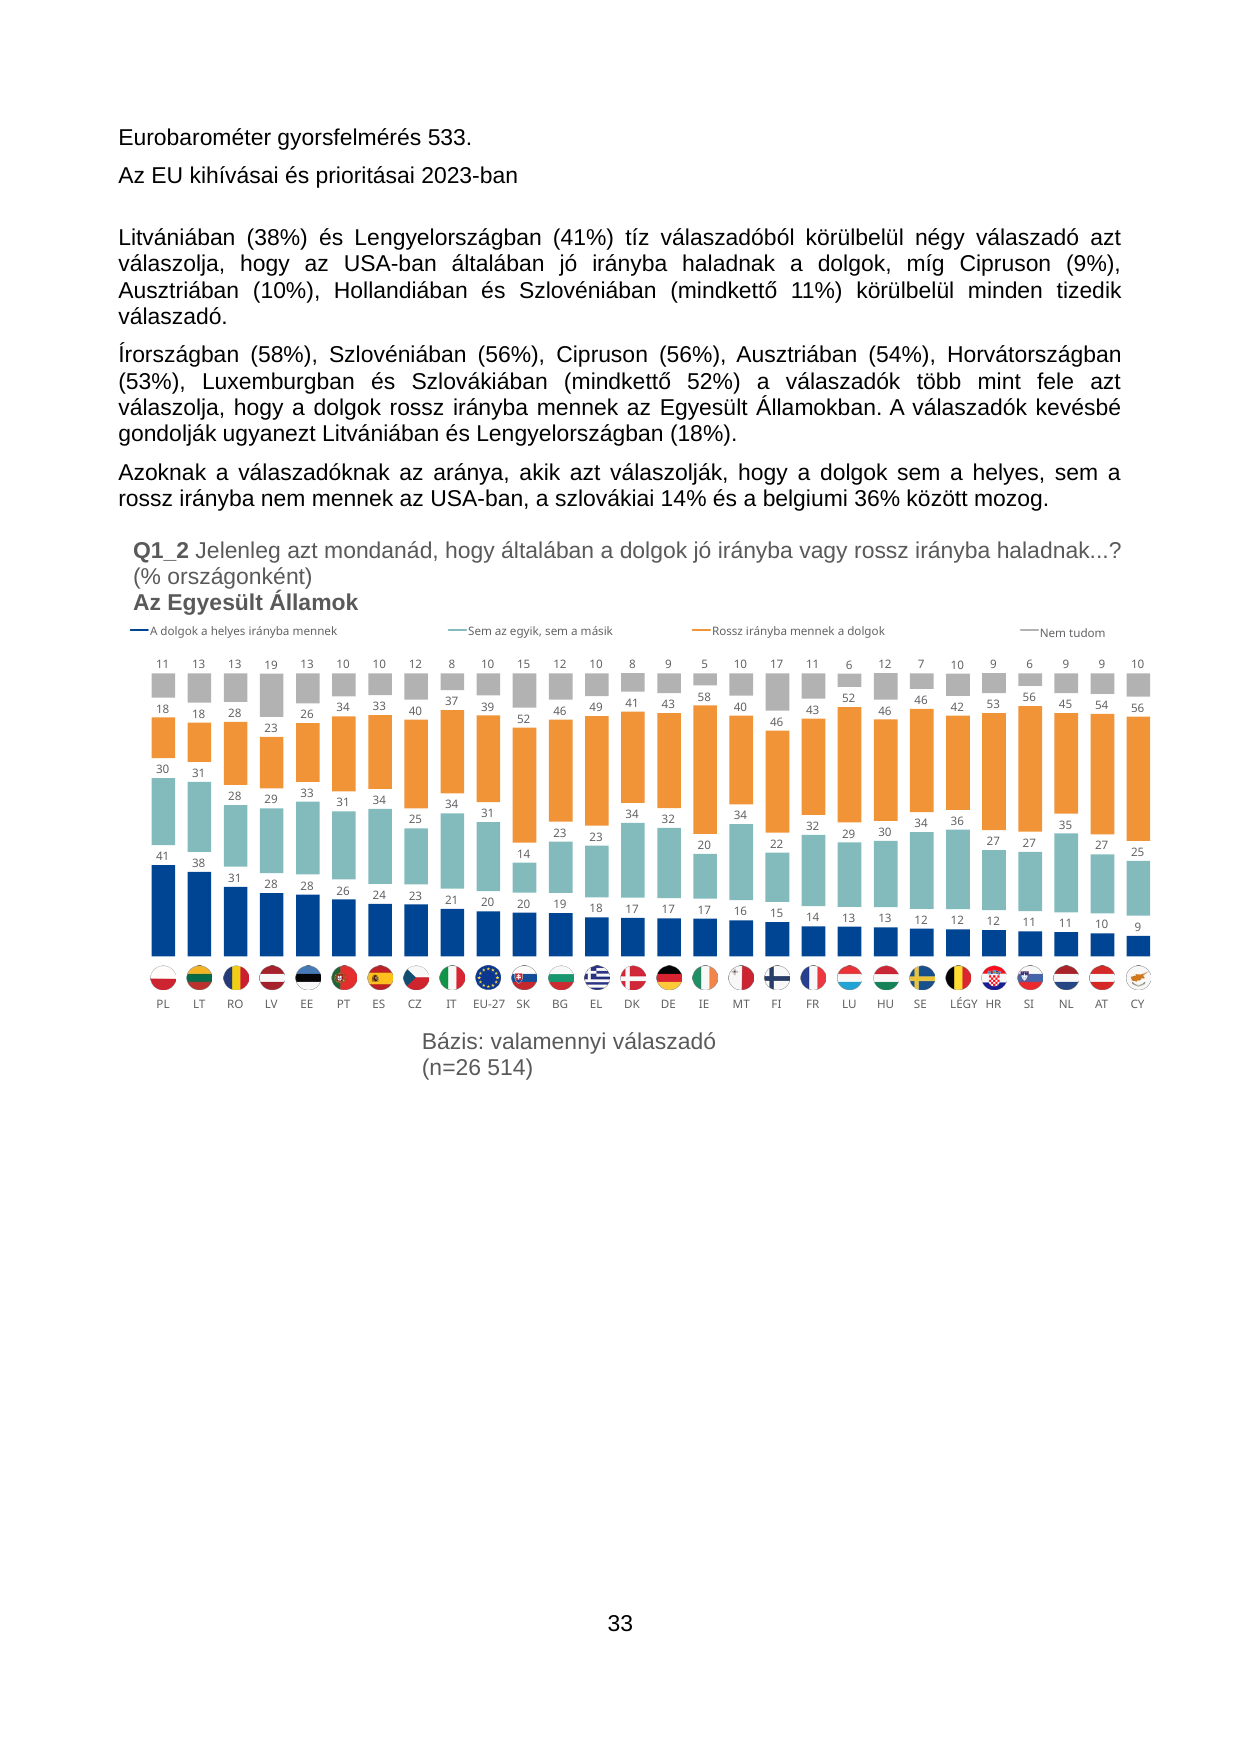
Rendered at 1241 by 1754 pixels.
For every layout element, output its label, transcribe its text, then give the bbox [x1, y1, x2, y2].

picture [186, 965, 212, 990]
picture [764, 965, 790, 990]
picture [331, 965, 357, 990]
picture [620, 965, 646, 990]
text Litvániában (38%) és Lengyelországban (41%) tíz válaszadóból körülbelül négy válaszadó azt válaszolja, hogy az USA-ban általában jó irányba haladnak a dolgok, míg Cipruson (9%), Ausztriában (10%), Hollandiában és Szlovéniában (mindkettő 11%) körülbelül minden tizedik válaszadó. [118, 224, 1122, 329]
picture [1017, 965, 1043, 990]
picture [150, 965, 176, 990]
picture [1053, 965, 1079, 990]
picture [511, 965, 537, 990]
text Írországban (58%), Szlovéniában (56%), Cipruson (56%), Ausztriában (54%), Horvátországban (53%), Luxemburgban és Szlovákiában (mindkettő 52%) a válaszadók több mint fele azt válaszolja, hogy a dolgok rossz irányba mennek az Egyesült Államokban. A válaszadók kevésbé gondolják ugyanezt Litvániában és Lengyelországban (18%). [118, 341, 1122, 447]
picture [403, 965, 429, 990]
picture [439, 965, 465, 990]
picture [656, 965, 682, 990]
picture [584, 965, 610, 990]
picture [945, 965, 971, 990]
picture [800, 965, 826, 990]
picture [692, 965, 718, 990]
picture [909, 965, 935, 990]
picture [548, 965, 574, 990]
picture [259, 965, 285, 990]
picture [223, 965, 249, 990]
picture [873, 965, 899, 990]
picture [837, 965, 862, 990]
picture [1126, 965, 1151, 990]
picture [1089, 965, 1115, 990]
picture [981, 965, 1007, 990]
picture [295, 965, 321, 990]
picture [367, 965, 393, 990]
text Azoknak a válaszadóknak az aránya, akik azt válaszolják, hogy a dolgok sem a helyes, sem a rossz irányba nem mennek az USA-ban, a szlovákiai 14% és a belgiumi 36% között mozog. [118, 459, 1122, 511]
picture [475, 965, 501, 990]
picture [728, 965, 754, 990]
